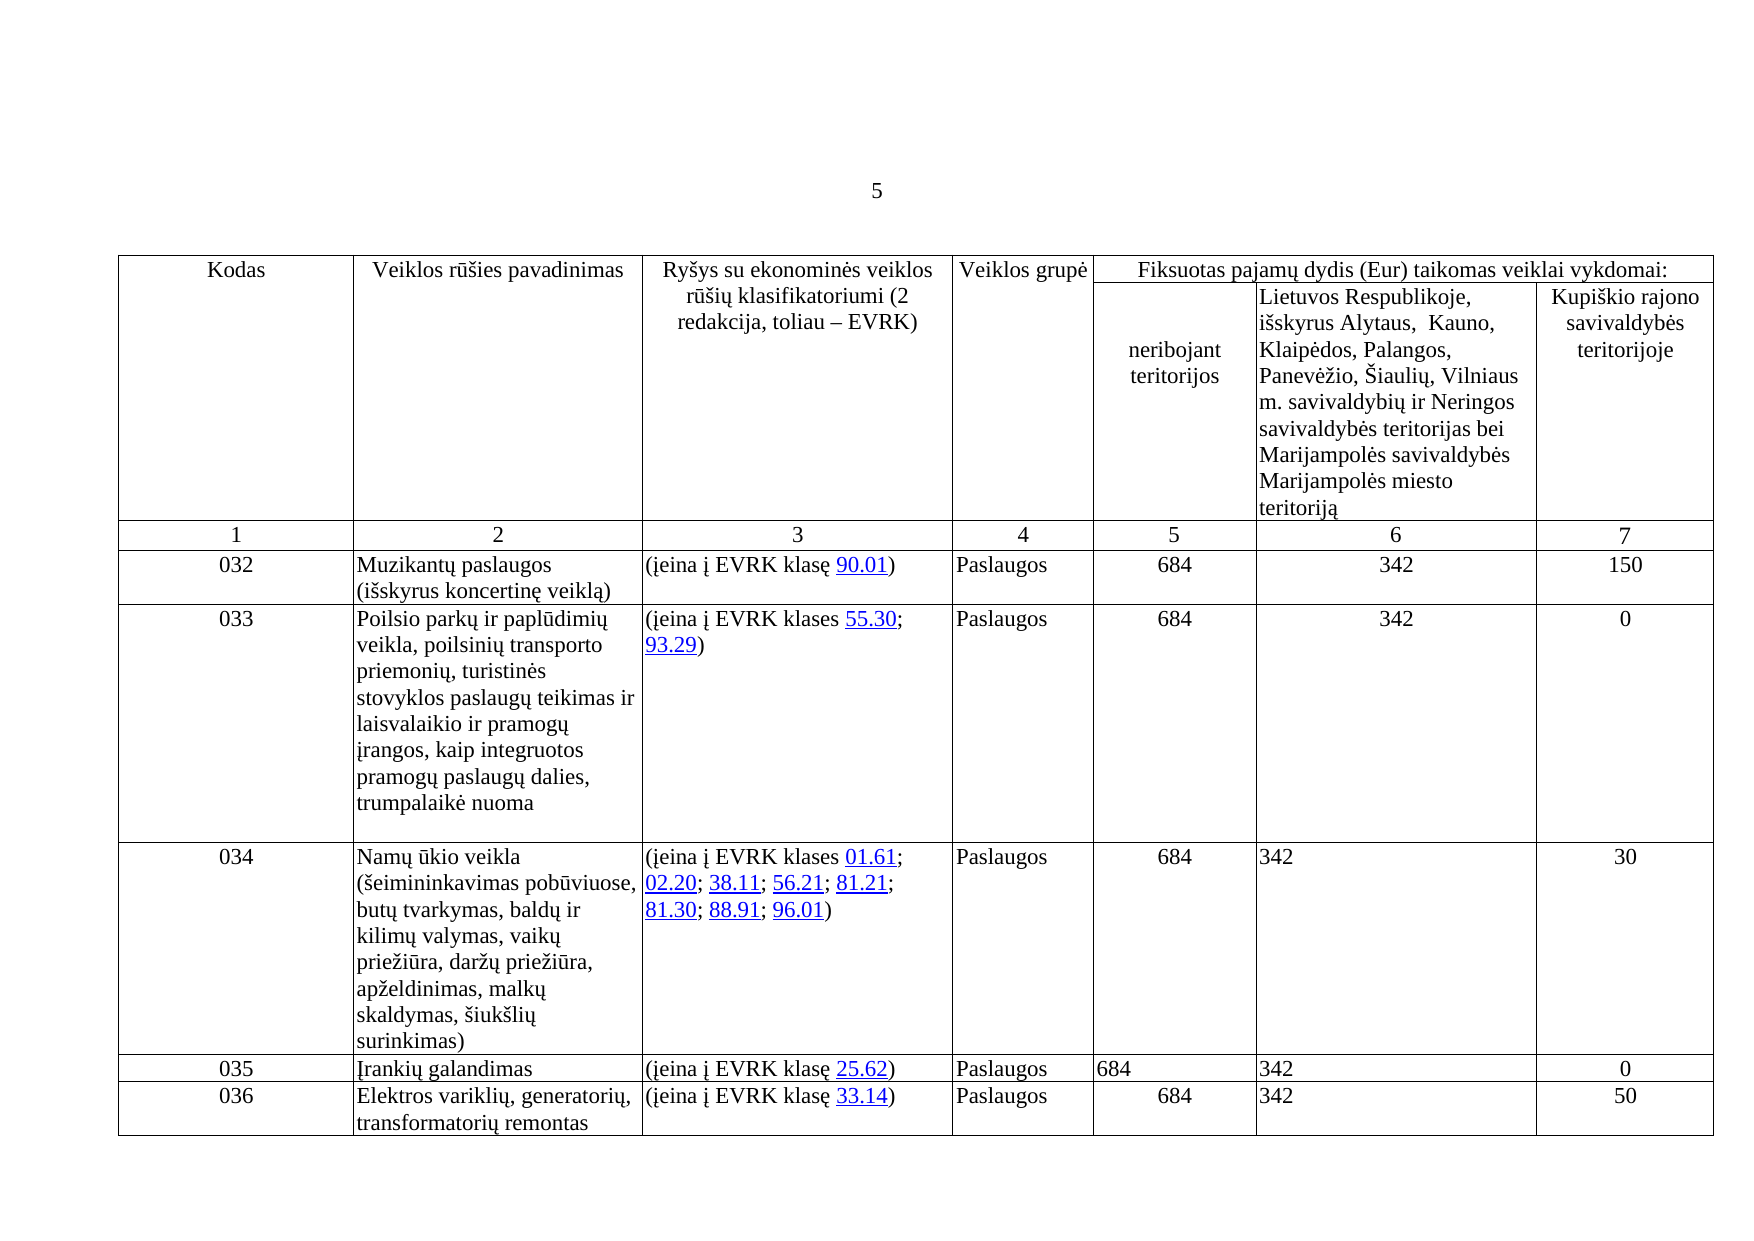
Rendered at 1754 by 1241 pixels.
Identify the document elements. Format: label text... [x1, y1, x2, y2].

table_cell Kupiškio rajono savivaldybės teritorijoje [1537, 283, 1713, 520]
table_cell Paslaugos [953, 843, 1093, 1054]
table_cell 2 [354, 521, 642, 550]
table_cell 684 [1094, 605, 1256, 842]
table_cell 684 [1094, 1082, 1256, 1135]
table_cell 4 [953, 521, 1093, 550]
table_cell 342 [1257, 1082, 1536, 1135]
table_cell 036 [119, 1082, 353, 1135]
table_cell Lietuvos Respublikoje, išskyrus Alytaus, Kauno, Klaipėdos, Palangos, Panevėžio, Šiaulių, Vilniaus m. savivaldybių ir Neringos savivaldybės teritorijas bei Marijampolės savivaldybės Marijampolės miesto teritoriją [1257, 283, 1536, 520]
table_cell 0 [1537, 1055, 1713, 1081]
table_cell 342 [1257, 605, 1536, 842]
table_cell Paslaugos [953, 605, 1093, 842]
table_cell 342 [1257, 551, 1536, 604]
table_cell (įeina į EVRK klases 01.61; 02.20; 38.11; 56.21; 81.21; 81.30; 88.91; 96.01) [643, 843, 952, 1054]
table_cell 50 [1537, 1082, 1713, 1135]
table_cell Poilsio parkų ir paplūdimių veikla, poilsinių transporto priemonių, turistinės stovyklos paslaugų teikimas ir laisvalaikio ir pramogų įrangos, kaip integruotos pramogų paslaugų dalies, trumpalaikė nuoma [354, 605, 642, 842]
table_cell 684 [1094, 1055, 1256, 1081]
table_cell 032 [119, 551, 353, 604]
table_cell Muzikantų paslaugos (išskyrus koncertinę veiklą) [354, 551, 642, 604]
table_cell Įrankių galandimas [354, 1055, 642, 1081]
table_cell 0 [1537, 605, 1713, 842]
table_cell Elektros variklių, generatorių, transformatorių remontas [354, 1082, 642, 1135]
table_cell Paslaugos [953, 1055, 1093, 1081]
table_cell neribojant teritorijos [1094, 283, 1256, 520]
table_cell Namų ūkio veikla (šeimininkavimas pobūviuose, butų tvarkymas, baldų ir kilimų valymas, vaikų priežiūra, daržų priežiūra, apželdinimas, malkų skaldymas, šiukšlių surinkimas) [354, 843, 642, 1054]
table_cell 342 [1257, 1055, 1536, 1081]
table_cell Paslaugos [953, 551, 1093, 604]
table_cell Paslaugos [953, 1082, 1093, 1135]
table_cell 684 [1094, 843, 1256, 1054]
table_header Ryšys su ekonominės veiklos rūšių klasifikatoriumi (2 redakcija, toliau – EVRK) [643, 256, 952, 520]
table_cell (įeina į EVRK klasę 90.01) [643, 551, 952, 604]
table_cell 035 [119, 1055, 353, 1081]
table_cell (įeina į EVRK klasę 33.14) [643, 1082, 952, 1135]
table_cell 684 [1094, 551, 1256, 604]
table_cell 7 [1537, 521, 1713, 550]
table_cell 5 [1094, 521, 1256, 550]
table_cell 342 [1257, 843, 1536, 1054]
table_cell 1 [119, 521, 353, 550]
table_header Kodas [119, 256, 353, 520]
table_cell 034 [119, 843, 353, 1054]
table_cell 033 [119, 605, 353, 842]
table_cell (įeina į EVRK klasę 25.62) [643, 1055, 952, 1081]
table_header Fiksuotas pajamų dydis (Eur) taikomas veiklai vykdomai: [1094, 256, 1713, 282]
table_header Veiklos rūšies pavadinimas [354, 256, 642, 520]
table_cell 150 [1537, 551, 1713, 604]
table_header Veiklos grupė [953, 256, 1093, 520]
table_cell 30 [1537, 843, 1713, 1054]
table_cell (įeina į EVRK klases 55.30; 93.29) [643, 605, 952, 842]
table_cell 6 [1257, 521, 1536, 550]
table_cell 3 [643, 521, 952, 550]
